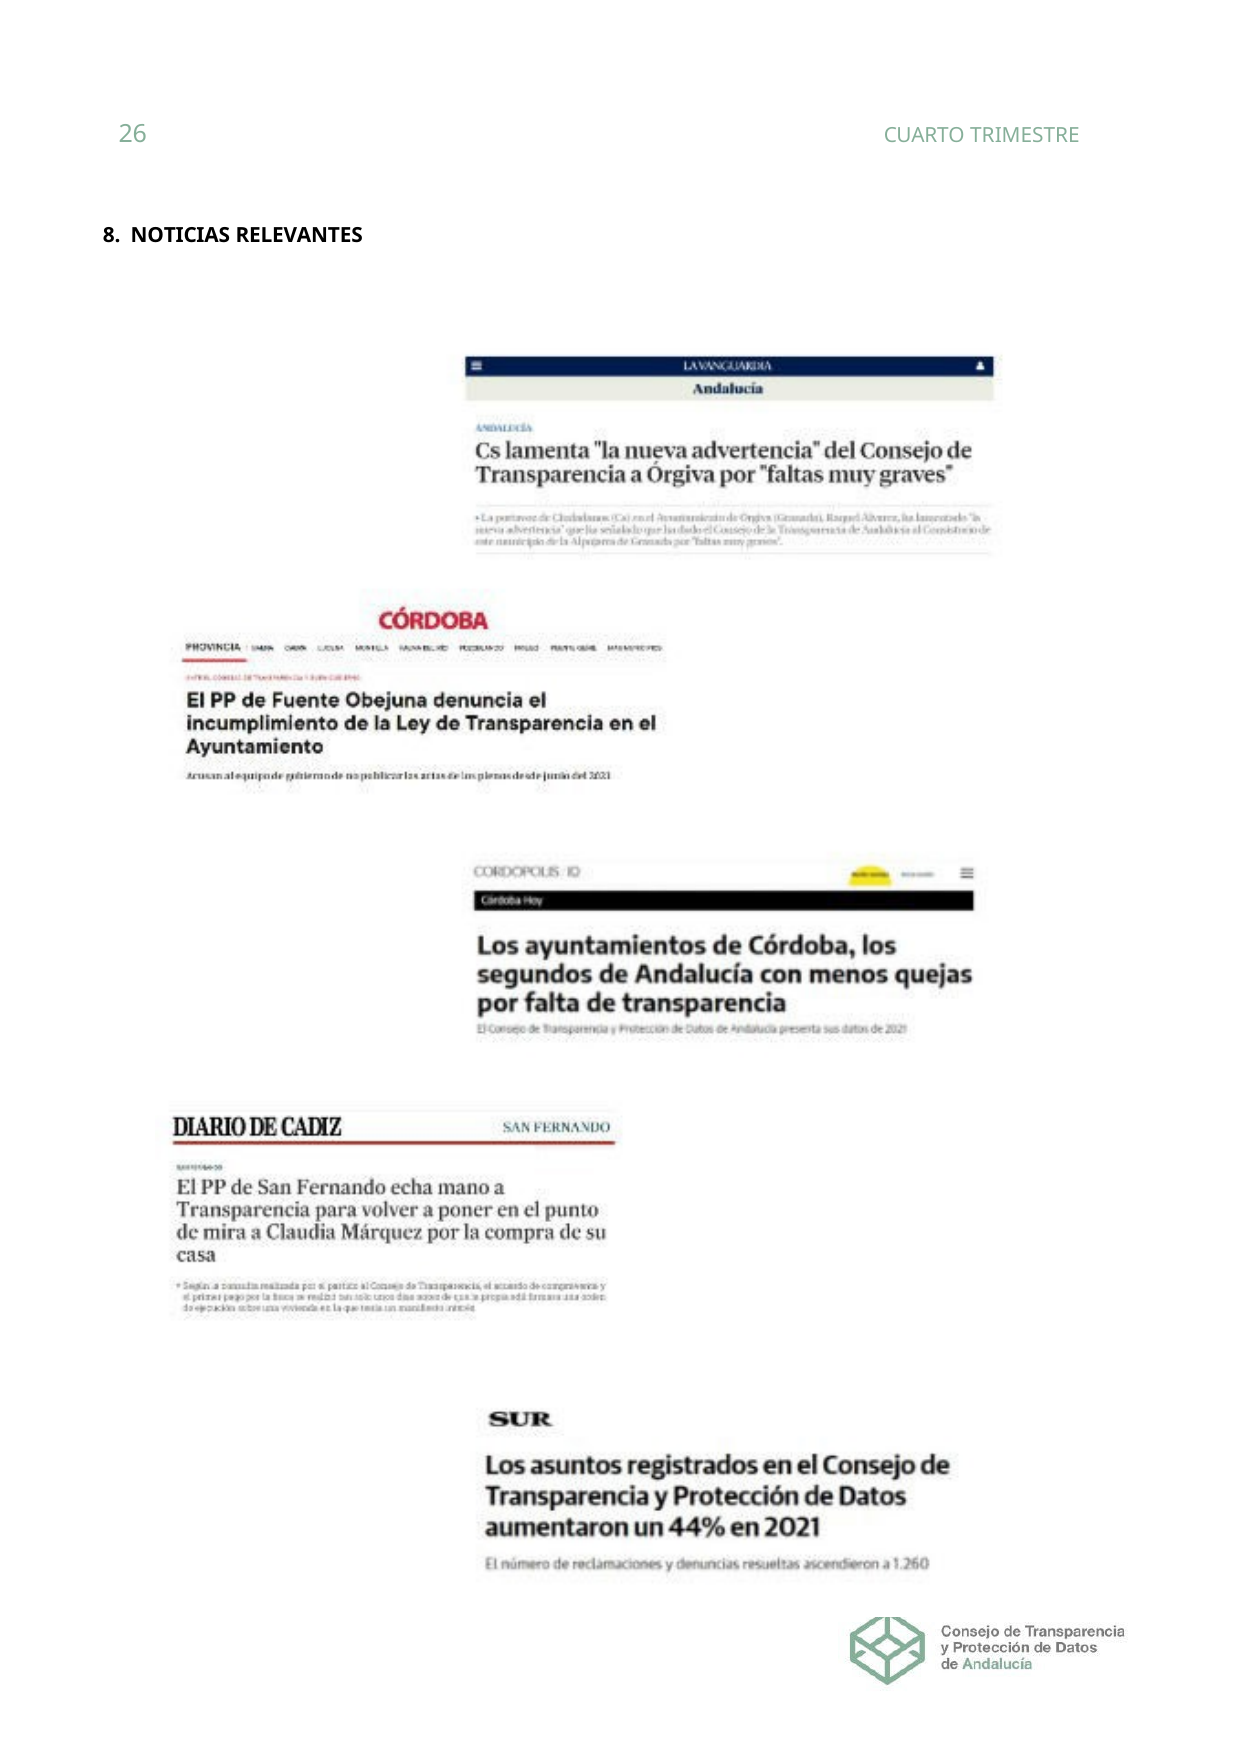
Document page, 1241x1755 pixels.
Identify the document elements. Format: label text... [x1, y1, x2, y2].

list NOTICIAS RELEVANTES [118, 220, 1153, 248]
